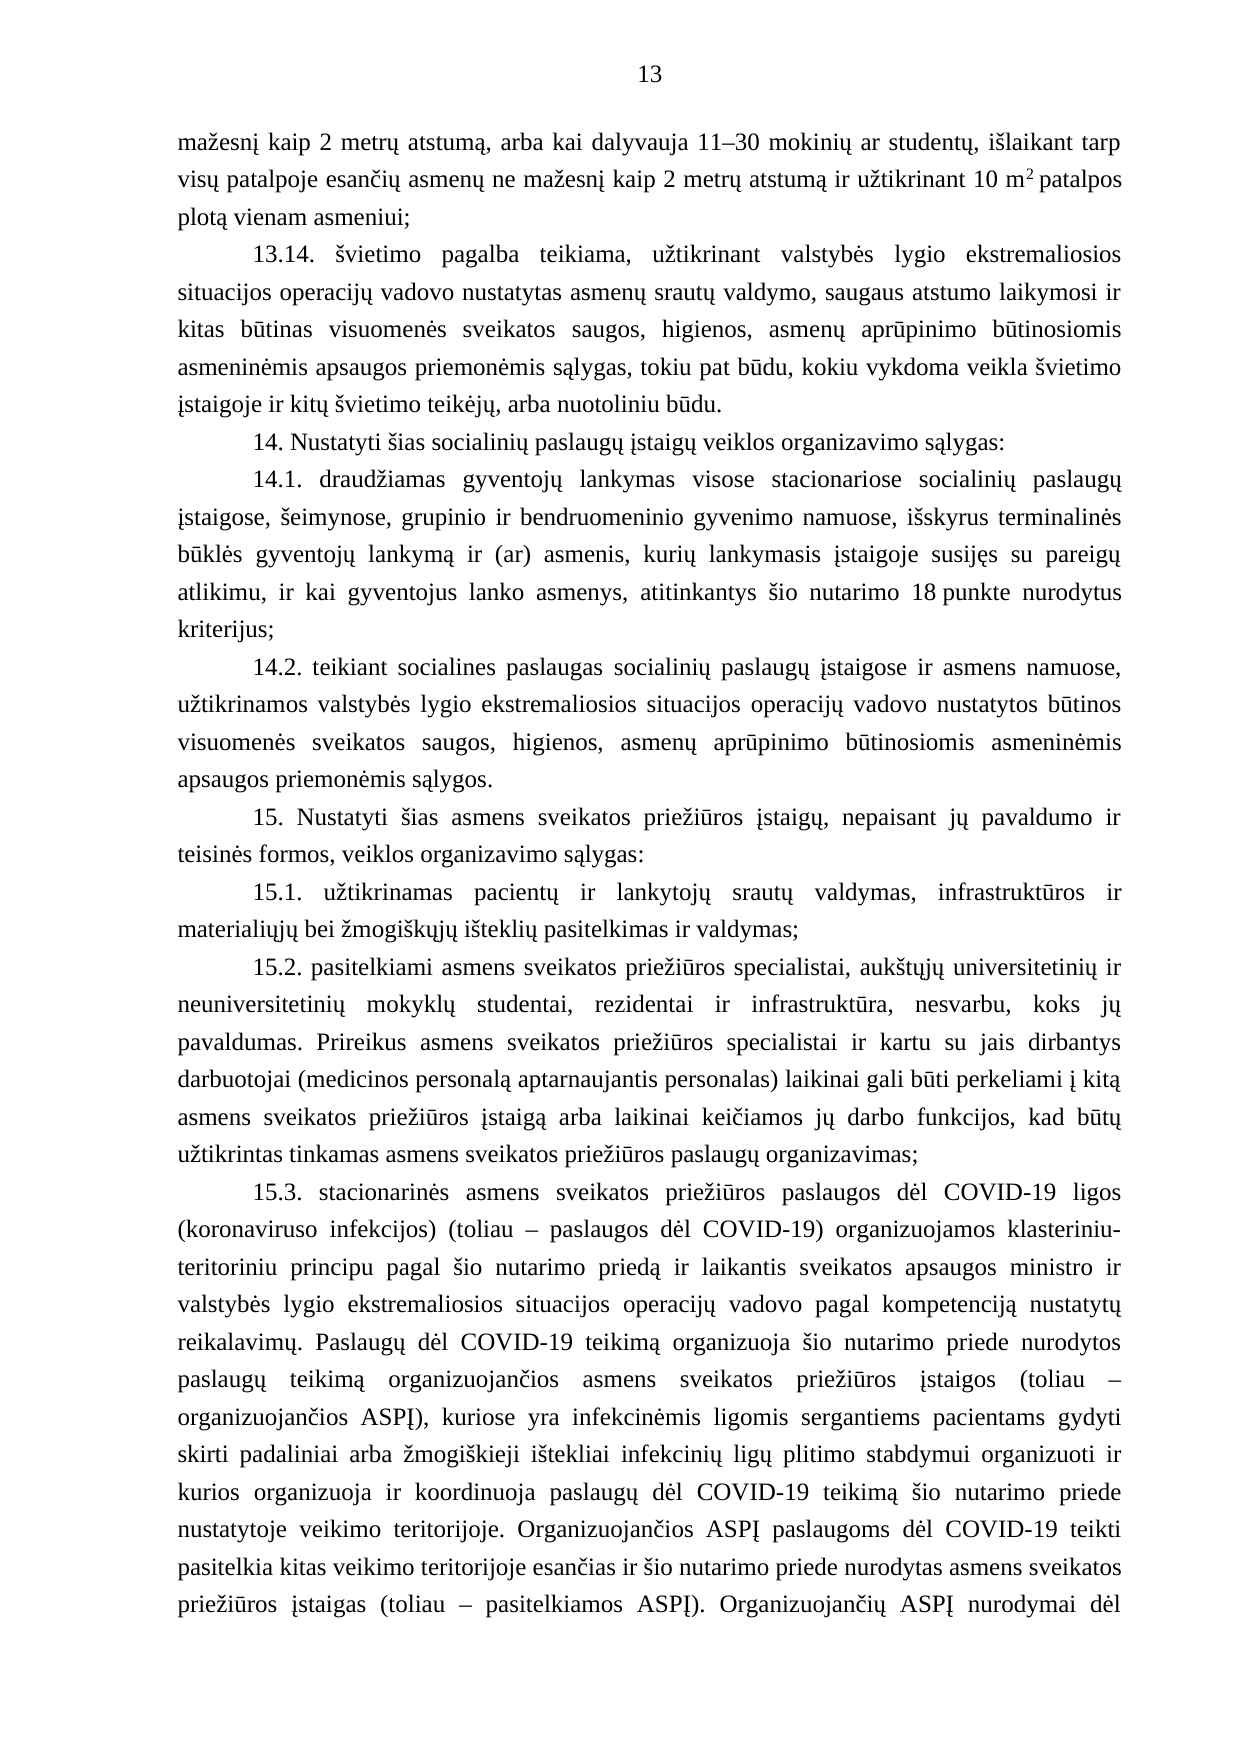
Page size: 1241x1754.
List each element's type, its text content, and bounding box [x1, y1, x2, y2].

text 15. Nustatyti šias asmens sveikatos priežiūros įstaigų, nepaisant jų pavaldumo ir teisinės formos, veiklos organizavimo sąlygas: [177, 793, 1122, 868]
text 15.3. stacionarinės asmens sveikatos priežiūros paslaugos dėl COVID-19 ligos (koronaviruso infekcijos) (toliau – paslaugos dėl COVID-19) organizuojamos klasteriniu-teritoriniu principu pagal šio nutarimo priedą ir laikantis sveikatos apsaugos ministro ir valstybės lygio ekstremaliosios situacijos operacijų vadovo pagal kompetenciją nustatytų reikalavimų. Paslaugų dėl COVID-19 teikimą organizuoja šio nutarimo priede nurodytos paslaugų teikimą organizuojančios asmens sveikatos priežiūros įstaigos (toliau – organizuojančios ASPĮ), kuriose yra infekcinėmis ligomis sergantiems pacientams gydyti skirti padaliniai arba žmogiškieji ištekliai infekcinių ligų plitimo stabdymui organizuoti ir kurios organizuoja ir koordinuoja paslaugų dėl COVID-19 teikimą šio nutarimo priede nustatytoje veikimo teritorijoje. Organizuojančios ASPĮ paslaugoms dėl COVID-19 teikti pasitelkia kitas veikimo teritorijoje esančias ir šio nutarimo priede nurodytas asmens sveikatos priežiūros įstaigas (toliau – pasitelkiamos ASPĮ). Organizuojančių ASPĮ nurodymai dėl [177, 1168, 1122, 1618]
text 14. Nustatyti šias socialinių paslaugų įstaigų veiklos organizavimo sąlygas: [177, 418, 1122, 456]
text 14.1. draudžiamas gyventojų lankymas visose stacionariose socialinių paslaugų įstaigose, šeimynose, grupinio ir bendruomeninio gyvenimo namuose, išskyrus terminalinės būklės gyventojų lankymą ir (ar) asmenis, kurių lankymasis įstaigoje susijęs su pareigų atlikimu, ir kai gyventojus lanko asmenys, atitinkantys šio nutarimo 18 punkte nurodytus kriterijus; [177, 456, 1122, 643]
text mažesnį kaip 2 metrų atstumą, arba kai dalyvauja 11–30 mokinių ar studentų, išlaikant tarp visų patalpoje esančių asmenų ne mažesnį kaip 2 metrų atstumą ir užtikrinant 10 m2 patalpos plotą vienam asmeniui; [177, 118, 1122, 231]
text 14.2. teikiant socialines paslaugas socialinių paslaugų įstaigose ir asmens namuose, užtikrinamos valstybės lygio ekstremaliosios situacijos operacijų vadovo nustatytos būtinos visuomenės sveikatos saugos, higienos, asmenų aprūpinimo būtinosiomis asmeninėmis apsaugos priemonėmis sąlygos. [177, 643, 1122, 793]
text 15.1. užtikrinamas pacientų ir lankytojų srautų valdymas, infrastruktūros ir materialiųjų bei žmogiškųjų išteklių pasitelkimas ir valdymas; [177, 868, 1122, 943]
text 13.14. švietimo pagalba teikiama, užtikrinant valstybės lygio ekstremaliosios situacijos operacijų vadovo nustatytas asmenų srautų valdymo, saugaus atstumo laikymosi ir kitas būtinas visuomenės sveikatos saugos, higienos, asmenų aprūpinimo būtinosiomis asmeninėmis apsaugos priemonėmis sąlygas, tokiu pat būdu, kokiu vykdoma veikla švietimo įstaigoje ir kitų švietimo teikėjų, arba nuotoliniu būdu. [177, 231, 1122, 418]
text 15.2. pasitelkiami asmens sveikatos priežiūros specialistai, aukštųjų universitetinių ir neuniversitetinių mokyklų studentai, rezidentai ir infrastruktūra, nesvarbu, koks jų pavaldumas. Prireikus asmens sveikatos priežiūros specialistai ir kartu su jais dirbantys darbuotojai (medicinos personalą aptarnaujantis personalas) laikinai gali būti perkeliami į kitą asmens sveikatos priežiūros įstaigą arba laikinai keičiamos jų darbo funkcijos, kad būtų užtikrintas tinkamas asmens sveikatos priežiūros paslaugų organizavimas; [177, 943, 1122, 1168]
